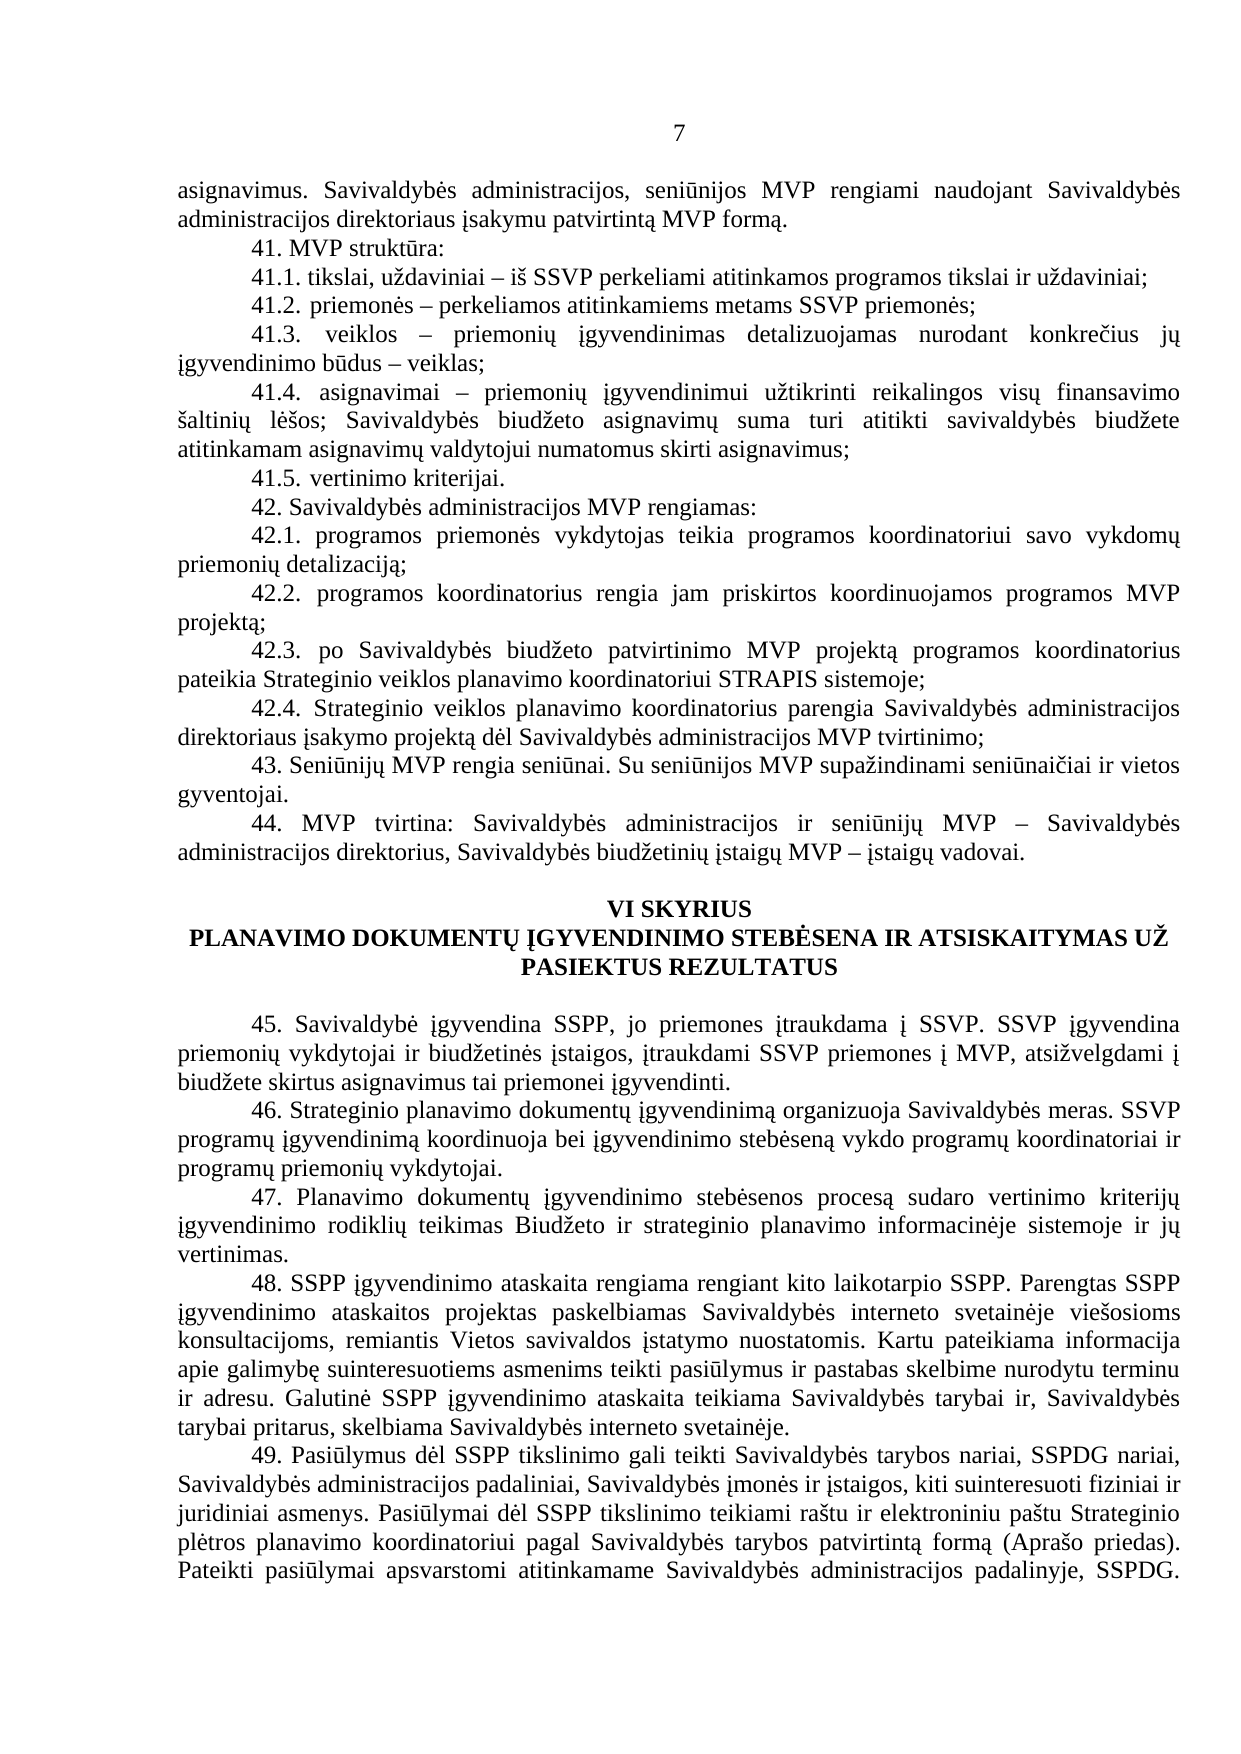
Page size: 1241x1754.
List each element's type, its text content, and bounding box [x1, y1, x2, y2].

text VI SKYRIUS [177, 894, 1181, 923]
text 41.3. veiklos – priemonių įgyvendinimas detalizuojamas nurodant konkrečius jų įgyvendinimo būdus – veiklas; [177, 319, 1181, 377]
text 48. SSPP įgyvendinimo ataskaita rengiama rengiant kito laikotarpio SSPP. Parengtas SSPP įgyvendinimo ataskaitos projektas paskelbiamas Savivaldybės interneto svetainėje viešosioms konsultacijoms, remiantis Vietos savivaldos įstatymo nuostatomis. Kartu pateikiama informacija apie galimybę suinteresuotiems asmenims teikti pasiūlymus ir pastabas skelbime nurodytu terminu ir adresu. Galutinė SSPP įgyvendinimo ataskaita teikiama Savivaldybės tarybai ir, Savivaldybės tarybai pritarus, skelbiama Savivaldybės interneto svetainėje. [177, 1268, 1181, 1441]
text asignavimus. Savivaldybės administracijos, seniūnijos MVP rengiami naudojant Savivaldybės administracijos direktoriaus įsakymu patvirtintą MVP formą. [177, 176, 1181, 233]
text 47. Planavimo dokumentų įgyvendinimo stebėsenos procesą sudaro vertinimo kriterijų įgyvendinimo rodiklių teikimas Biudžeto ir strateginio planavimo informacinėje sistemoje ir jų vertinimas. [177, 1182, 1181, 1268]
text 44. MVP tvirtina: Savivaldybės administracijos ir seniūnijų MVP – Savivaldybės administracijos direktorius, Savivaldybės biudžetinių įstaigų MVP – įstaigų vadovai. [177, 808, 1181, 866]
text 41.1. tikslai, uždaviniai – iš SSVP perkeliami atitinkamos programos tikslai ir uždaviniai; [251, 262, 1181, 291]
text 42. Savivaldybės administracijos MVP rengiamas: [177, 492, 1181, 521]
text 42.1. programos priemonės vykdytojas teikia programos koordinatoriui savo vykdomų priemonių detalizaciją; [177, 521, 1181, 578]
text 43. Seniūnijų MVP rengia seniūnai. Su seniūnijos MVP supažindinami seniūnaičiai ir vietos gyventojai. [177, 751, 1181, 808]
text 41. MVP struktūra: [177, 233, 1181, 262]
text 45. Savivaldybė įgyvendina SSPP, jo priemones įtraukdama į SSVP. SSVP įgyvendina priemonių vykdytojai ir biudžetinės įstaigos, įtraukdami SSVP priemones į MVP, atsižvelgdami į biudžete skirtus asignavimus tai priemonei įgyvendinti. [177, 1009, 1181, 1096]
text 42.3. po Savivaldybės biudžeto patvirtinimo MVP projektą programos koordinatorius pateikia Strateginio veiklos planavimo koordinatoriui STRAPIS sistemoje; [177, 636, 1181, 693]
text 42.2. programos koordinatorius rengia jam priskirtos koordinuojamos programos MVP projektą; [177, 578, 1181, 636]
text 41.4. asignavimai – priemonių įgyvendinimui užtikrinti reikalingos visų finansavimo šaltinių lėšos; Savivaldybės biudžeto asignavimų suma turi atitikti savivaldybės biudžete atitinkamam asignavimų valdytojui numatomus skirti asignavimus; [177, 377, 1181, 463]
text 46. Strateginio planavimo dokumentų įgyvendinimą organizuoja Savivaldybės meras. SSVP programų įgyvendinimą koordinuoja bei įgyvendinimo stebėseną vykdo programų koordinatoriai ir programų priemonių vykdytojai. [177, 1096, 1181, 1182]
text 41.2. priemonės – perkeliamos atitinkamiems metams SSVP priemonės; [177, 291, 1181, 319]
text 49. Pasiūlymus dėl SSPP tikslinimo gali teikti Savivaldybės tarybos nariai, SSPDG nariai, Savivaldybės administracijos padaliniai, Savivaldybės įmonės ir įstaigos, kiti suinteresuoti fiziniai ir juridiniai asmenys. Pasiūlymai dėl SSPP tikslinimo teikiami raštu ir elektroniniu paštu Strateginio plėtros planavimo koordinatoriui pagal Savivaldybės tarybos patvirtintą formą (Aprašo priedas). Pateikti pasiūlymai apsvarstomi atitinkamame Savivaldybės administracijos padalinyje, SSPDG. [177, 1441, 1181, 1584]
text 42.4. Strateginio veiklos planavimo koordinatorius parengia Savivaldybės administracijos direktoriaus įsakymo projektą dėl Savivaldybės administracijos MVP tvirtinimo; [177, 693, 1181, 751]
text 41.5. vertinimo kriterijai. [177, 463, 1181, 492]
text PLANAVIMO DOKUMENTŲ ĮGYVENDINIMO STEBĖSENA IR ATSISKAITYMAS UŽ PASIEKTUS REZULTATUS [177, 923, 1181, 981]
